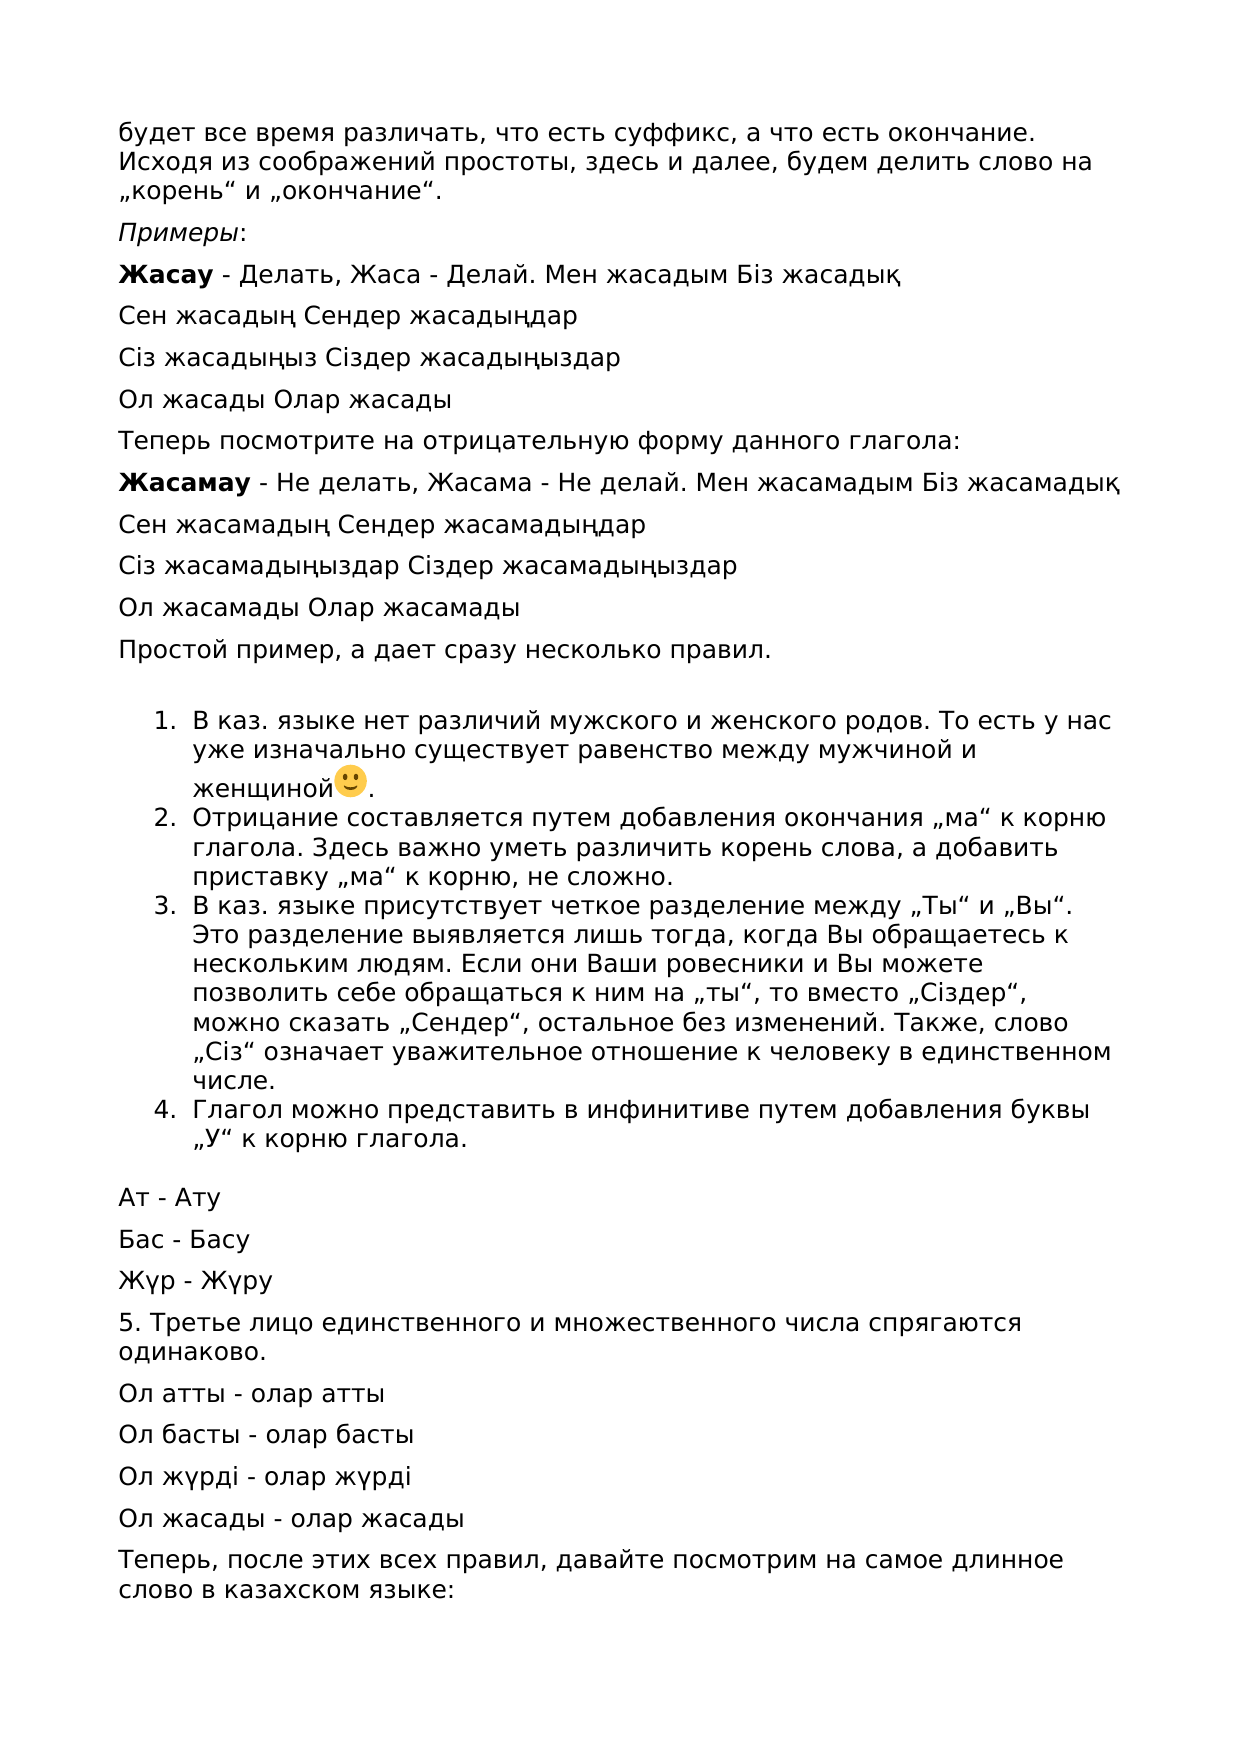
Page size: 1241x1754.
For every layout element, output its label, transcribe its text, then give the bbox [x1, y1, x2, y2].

text Сiз жасадыңыз Сіздер жасадыңыздар [118, 343, 1122, 372]
text Ол жүрді - олар жүрді [118, 1462, 1122, 1491]
text Сен жасамадың Сендер жасамадыңдар [118, 510, 1122, 539]
text Теперь, после этих всех правил, давайте посмотрим на самое длинное слово в казахском языке: [118, 1546, 1122, 1604]
list В каз. языке нет различий мужского и женского родов. То есть у нас уже изначально существует равенство между мужчиной и женщиной. [177, 706, 1122, 804]
text Жасау - Делать, Жаса - Делай. Мен жасадым Біз жасадық [118, 260, 1122, 289]
text Бас - Басу [118, 1225, 1122, 1254]
list Глагол можно представить в инфинитиве путем добавления буквы „У“ к корню глагола. [177, 1095, 1122, 1154]
text 5. Третье лицо единственного и множественного числа спрягаются одинаково. [118, 1308, 1122, 1366]
text Ол жасады - олар жасады [118, 1504, 1122, 1533]
list Отрицание составляется путем добавления окончания „ма“ к корню глагола. Здесь важно уметь различить корень слова, а добавить приставку „ма“ к корню, не сложно. [177, 804, 1122, 891]
text Сiз жасамадыңыздар Сіздер жасамадыңыздар [118, 551, 1122, 581]
text Жүр - Жүру [118, 1266, 1122, 1296]
text Примеры: [118, 218, 1122, 247]
text Сен жасадың Сендер жасадыңдар [118, 301, 1122, 331]
text Теперь посмотрите на отрицательную форму данного глагола: [118, 426, 1122, 456]
text Простой пример, а дает сразу несколько правил. [118, 635, 1122, 664]
text Ол атты - олар атты [118, 1379, 1122, 1408]
text будет все время различать, что есть суффикс, а что есть окончание. Исходя из соображений простоты, здесь и далее, будем делить слово на „корень“ и „окончание“. [118, 118, 1122, 206]
list В каз. языке присутствует четкое разделение между „Ты“ и „Вы“. Это разделение выявляется лишь тогда, когда Вы обращаетесь к нескольким людям. Если они Ваши ровесники и Вы можете позволить себе обращаться к ним на „ты“, то вместо „Сіздер“, можно сказать „Сендер“, остальное без изменений. Также, слово „Сіз“ означает уважительное отношение к человеку в единственном числе. [177, 891, 1122, 1095]
text Ол жасамады Олар жасамады [118, 593, 1122, 622]
text Ол жасады Олар жасады [118, 385, 1122, 414]
text Жасамау - Не делать, Жасама - Не делай. Мен жасамадым Біз жасамадық [118, 468, 1122, 497]
text Ол басты - олар басты [118, 1421, 1122, 1450]
text Ат - Ату [118, 1183, 1122, 1212]
